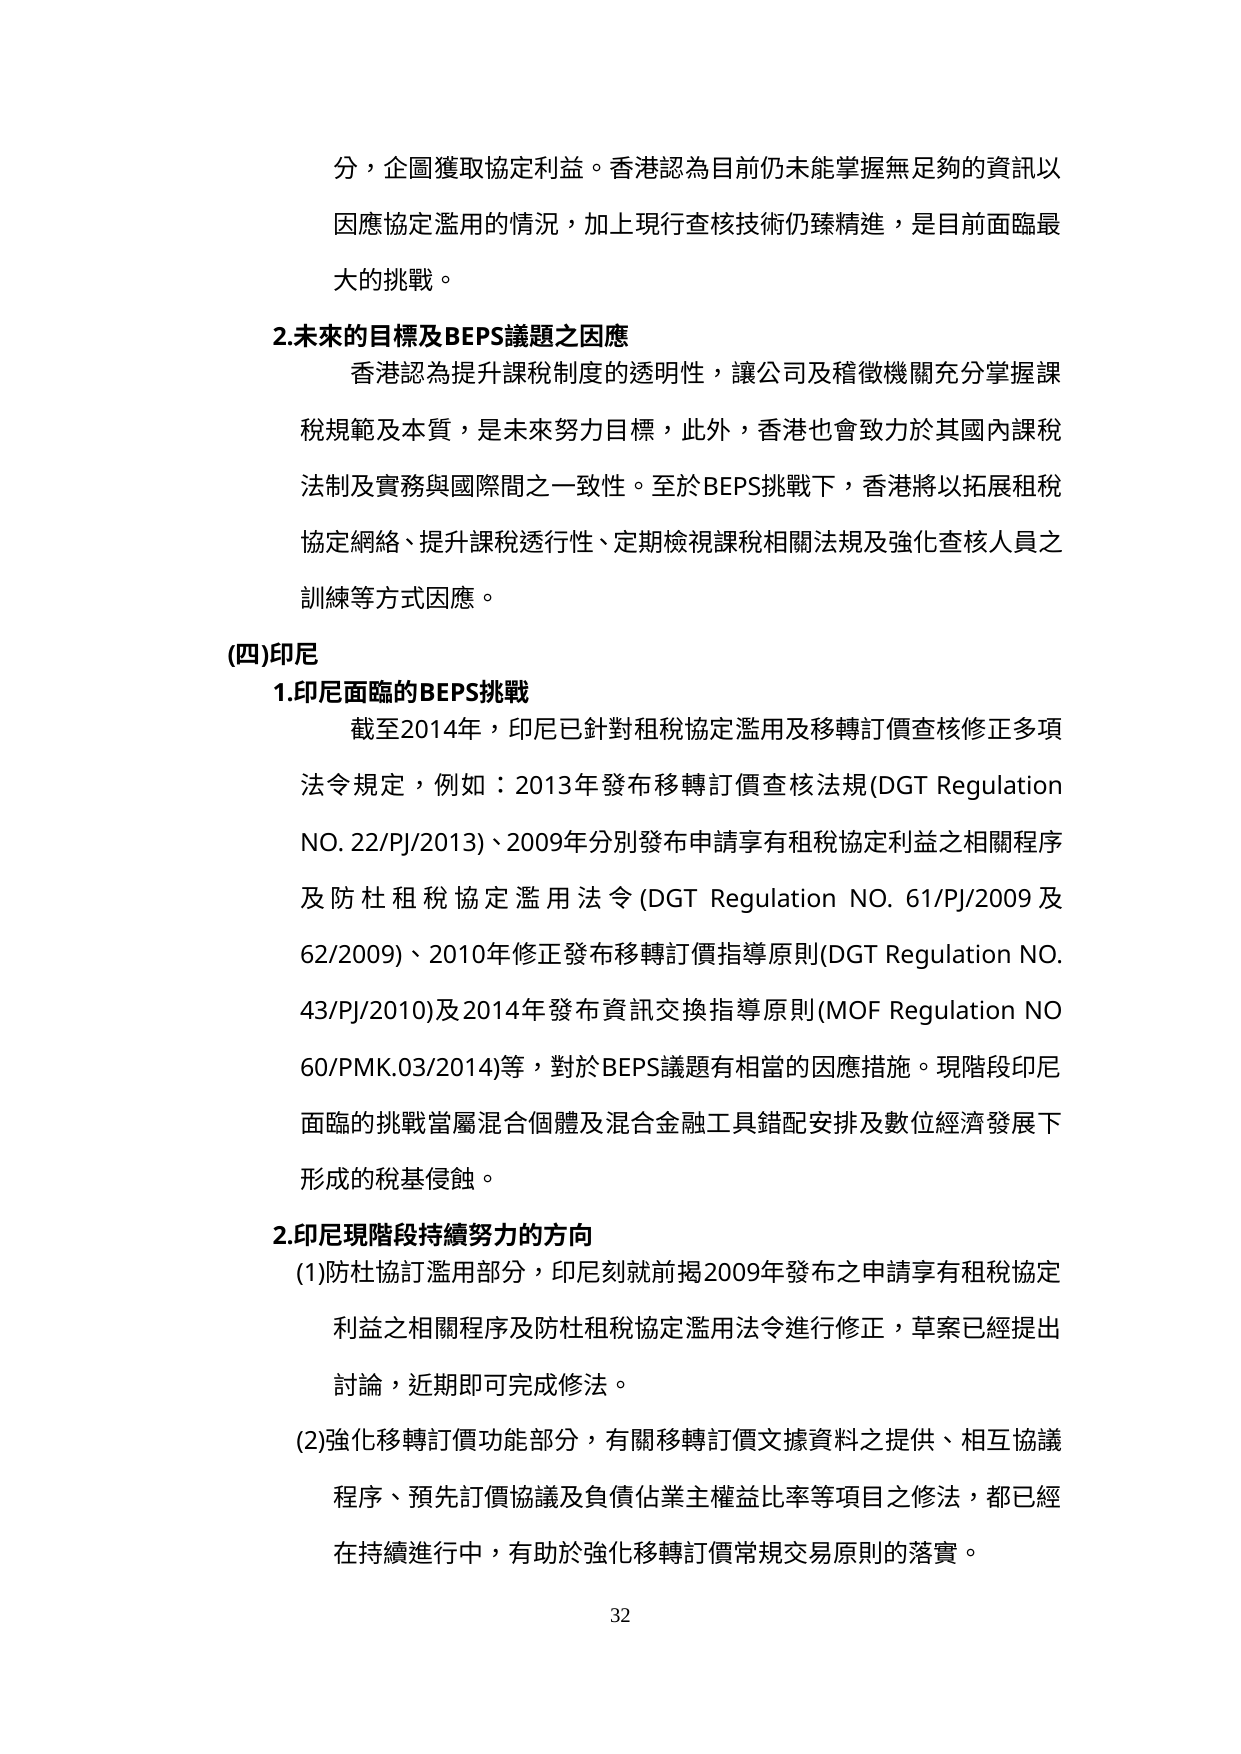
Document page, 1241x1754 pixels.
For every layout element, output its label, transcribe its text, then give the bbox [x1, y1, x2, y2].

text 分，企圖獲取協定利益。香港認為目前仍未能掌握無足夠的資訊以因應協定濫用的情況，加上現行查核技術仍臻精進，是目前面臨最大的挑戰。 [296, 148, 1063, 298]
text (2)強化移轉訂價功能部分，有關移轉訂價文據資料之提供、相互協議程序、預先訂價協議及負債佔業主權益比率等項目之修法，都已經在持續進行中，有助於強化移轉訂價常規交易原則的落實。 [296, 1420, 1063, 1570]
text 2.未來的目標及BEPS議題之因應 [272, 316, 1063, 353]
text 1.印尼面臨的BEPS挑戰 [272, 671, 1063, 709]
text 2.印尼現階段持續努力的方向 [272, 1214, 1063, 1252]
text 截至2014年，印尼已針對租稅協定濫用及移轉訂價查核修正多項法令規定，例如：2013年發布移轉訂價查核法規(DGT Regulation NO. 22/PJ/2013)、2009年分別發布申請享有租稅協定利益之相關程序及防杜租稅協定濫用法令(DGT Regulation NO. 61/PJ/2009及62/2009)、2010年修正發布移轉訂價指導原則(DGT Regulation NO. 43/PJ/2010)及2014年發布資訊交換指導原則(MOF Regulation NO 60/PMK.03/2014)等，對於BEPS議題有相當的因應措施。現階段印尼面臨的挑戰當屬混合個體及混合金融工具錯配安排及數位經濟發展下形成的稅基侵蝕。 [300, 709, 1063, 1196]
text (四)印尼 [227, 634, 1063, 671]
text 香港認為提升課稅制度的透明性，讓公司及稽徵機關充分掌握課稅規範及本質，是未來努力目標，此外，香港也會致力於其國內課稅法制及實務與國際間之一致性。至於BEPS挑戰下，香港將以拓展租稅協定網絡、提升課稅透行性、定期檢視課稅相關法規及強化查核人員之訓練等方式因應。 [300, 353, 1063, 616]
text (1)防杜協訂濫用部分，印尼刻就前揭2009年發布之申請享有租稅協定利益之相關程序及防杜租稅協定濫用法令進行修正，草案已經提出討論，近期即可完成修法。 [296, 1252, 1063, 1402]
